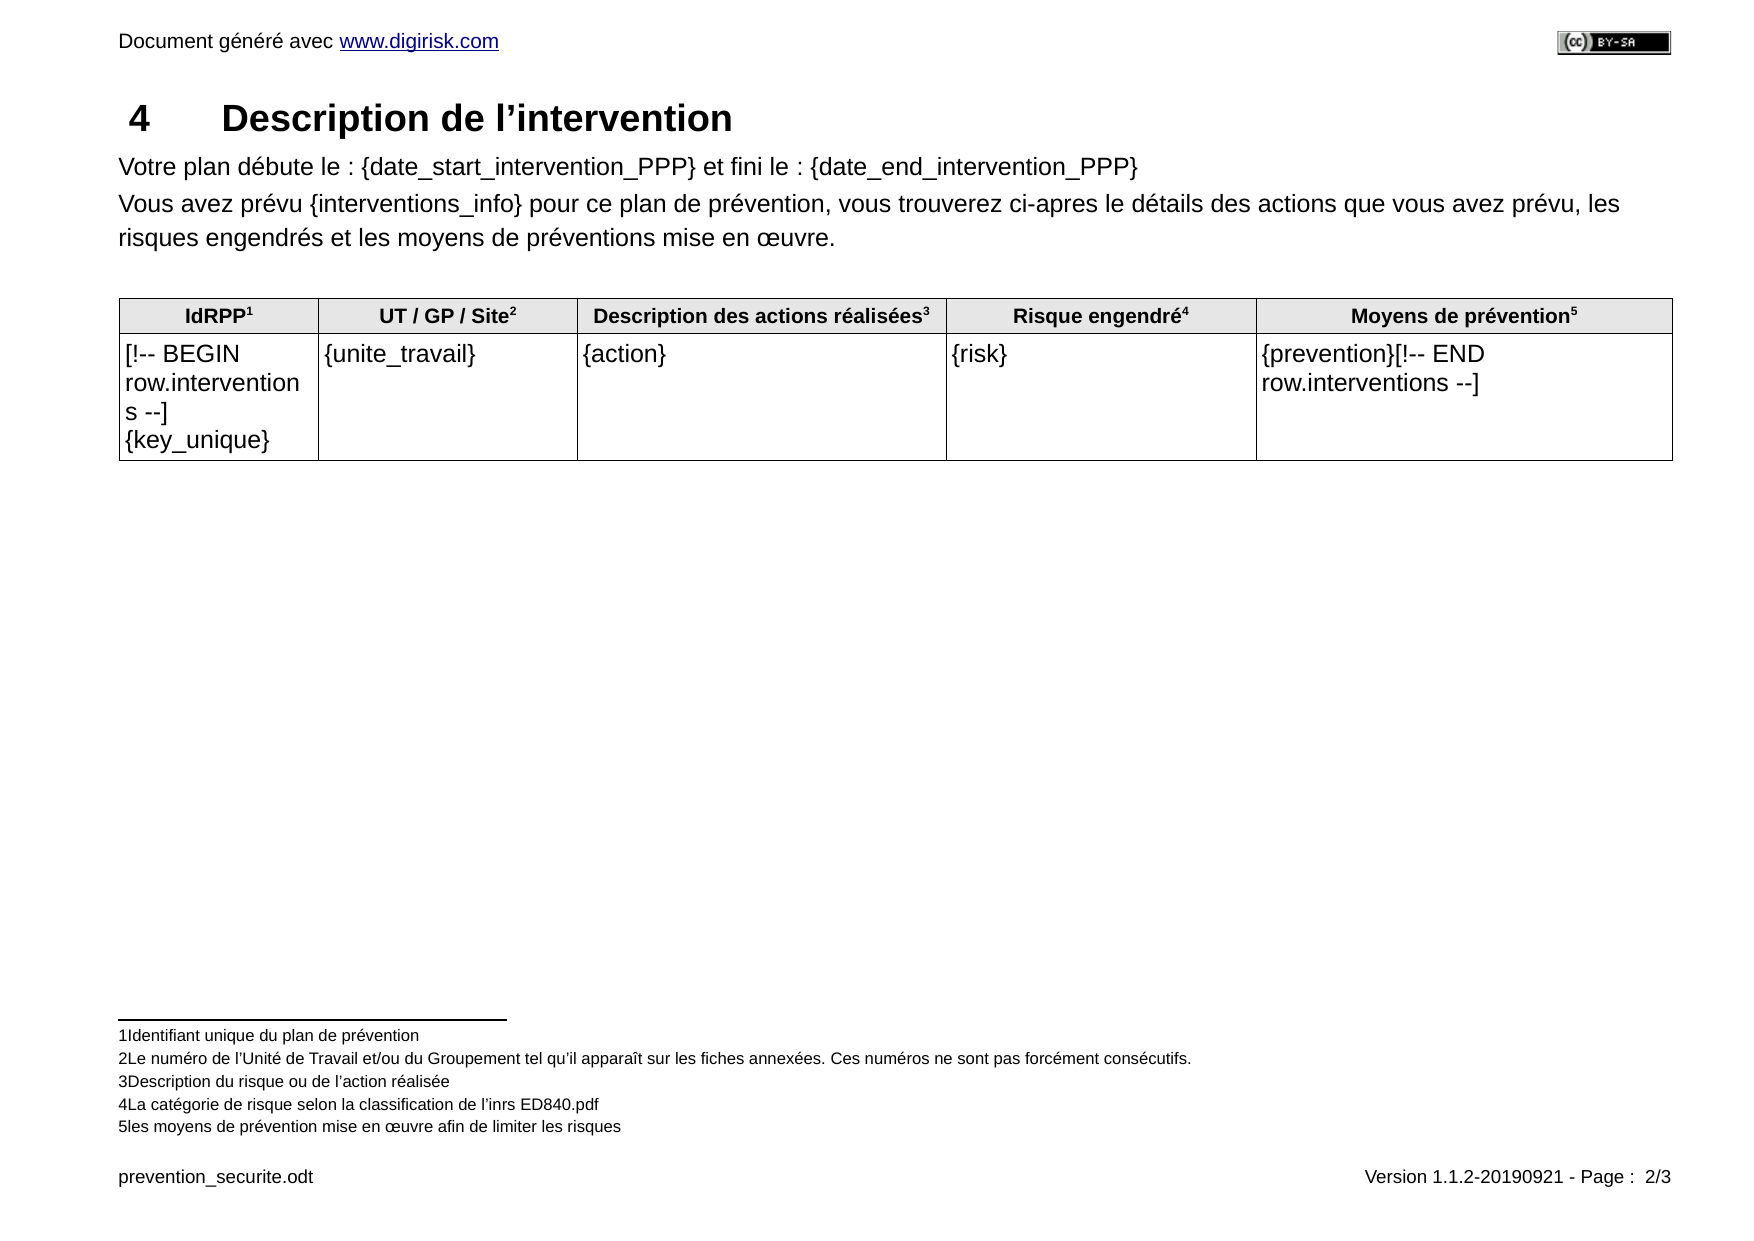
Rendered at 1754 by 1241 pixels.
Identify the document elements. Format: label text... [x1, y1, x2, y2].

table_cell [!-- BEGIN row.interventions --]{key_unique} [120, 334, 318, 460]
table_cell {action} [578, 334, 946, 460]
table_header Risque engendré [947, 299, 1256, 333]
table_header UT / GP / Site [319, 299, 577, 333]
subtitle Description de l’intervention [118, 96, 1671, 139]
table_cell {prevention}[!-- END row.interventions --] [1257, 334, 1672, 460]
table_header Moyens de prévention [1257, 299, 1672, 333]
text Votre plan débute le : {date_start_intervention_PPP} et fini le : {date_end_intervention_PPP} [118, 152, 1671, 180]
table_cell {risk} [947, 334, 1256, 460]
table_cell {unite_travail} [319, 334, 577, 460]
picture [1557, 31, 1672, 55]
text Vous avez prévu {interventions_info} pour ce plan de prévention, vous trouverez ci-apres le détails des actions que vous avez prévu, les risques engendrés et les moyens de préventions mise en œuvre. [118, 189, 1671, 252]
table_header IdRPP [120, 299, 318, 333]
table_header Description des actions réalisées [578, 299, 946, 333]
